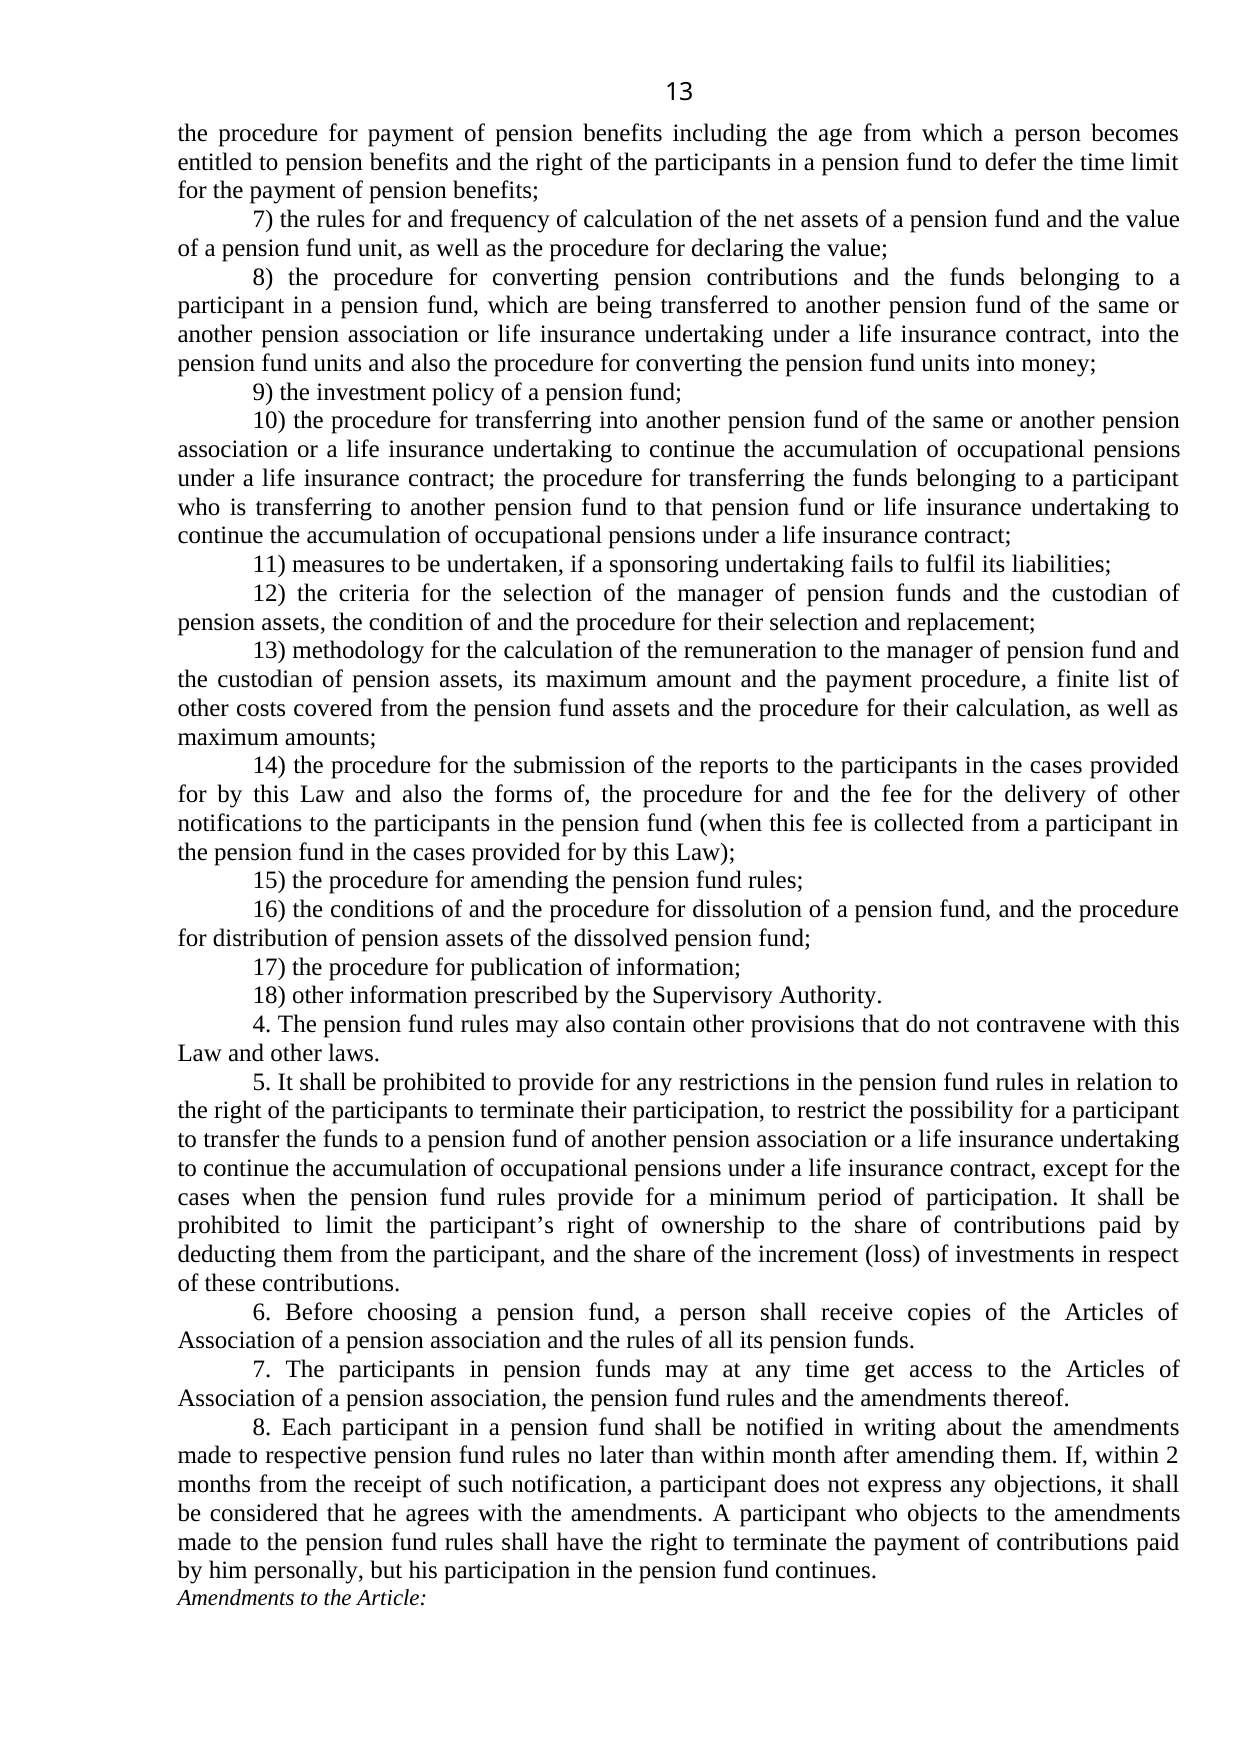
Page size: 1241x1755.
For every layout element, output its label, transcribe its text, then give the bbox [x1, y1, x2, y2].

text the procedure for payment of pension benefits including the age from which a person becomes entitled to pension benefits and the right of the participants in a pension fund to defer the time limit for the payment of pension benefits; [177, 118, 1181, 204]
text 10) the procedure for transferring into another pension fund of the same or another pension association or a life insurance undertaking to continue the accumulation of occupational pensions under a life insurance contract; the procedure for transferring the funds belonging to a participant who is transferring to another pension fund to that pension fund or life insurance undertaking to continue the accumulation of occupational pensions under a life insurance contract; [177, 406, 1181, 549]
text 7) the rules for and frequency of calculation of the net assets of a pension fund and the value of a pension fund unit, as well as the procedure for declaring the value; [177, 204, 1181, 262]
text 13) methodology for the calculation of the remuneration to the manager of pension fund and the custodian of pension assets, its maximum amount and the payment procedure, a finite list of other costs covered from the pension fund assets and the procedure for their calculation, as well as maximum amounts; [177, 636, 1181, 751]
text 5. It shall be prohibited to provide for any restrictions in the pension fund rules in relation to the right of the participants to terminate their participation, to restrict the possibility for a participant to transfer the funds to a pension fund of another pension association or a life insurance undertaking to continue the accumulation of occupational pensions under a life insurance contract, except for the cases when the pension fund rules provide for a minimum period of participation. It shall be prohibited to limit the participant’s right of ownership to the share of contributions paid by deducting them from the participant, and the share of the increment (loss) of investments in respect of these contributions. [177, 1067, 1181, 1297]
text 18) other information prescribed by the Supervisory Authority. [177, 981, 1181, 1009]
text Amendments to the Article: [177, 1584, 1181, 1611]
text 12) the criteria for the selection of the manager of pension funds and the custodian of pension assets, the condition of and the procedure for their selection and replacement; [177, 578, 1181, 636]
text 7. The participants in pension funds may at any time get access to the Articles of Association of a pension association, the pension fund rules and the amendments thereof. [177, 1354, 1181, 1412]
text 8) the procedure for converting pension contributions and the funds belonging to a participant in a pension fund, which are being transferred to another pension fund of the same or another pension association or life insurance undertaking under a life insurance contract, into the pension fund units and also the procedure for converting the pension fund units into money; [177, 262, 1181, 377]
text 4. The pension fund rules may also contain other provisions that do not contravene with this Law and other laws. [177, 1009, 1181, 1067]
text 14) the procedure for the submission of the reports to the participants in the cases provided for by this Law and also the forms of, the procedure for and the fee for the delivery of other notifications to the participants in the pension fund (when this fee is collected from a participant in the pension fund in the cases provided for by this Law); [177, 751, 1181, 866]
text 6. Before choosing a pension fund, a person shall receive copies of the Articles of Association of a pension association and the rules of all its pension funds. [177, 1297, 1181, 1354]
text 9) the investment policy of a pension fund; [177, 377, 1181, 406]
text 15) the procedure for amending the pension fund rules; [177, 866, 1181, 894]
text 8. Each participant in a pension fund shall be notified in writing about the amendments made to respective pension fund rules no later than within month after amending them. If, within 2 months from the receipt of such notification, a participant does not express any objections, it shall be considered that he agrees with the amendments. A participant who objects to the amendments made to the pension fund rules shall have the right to terminate the payment of contributions paid by him personally, but his participation in the pension fund continues. [177, 1412, 1181, 1584]
text 11) measures to be undertaken, if a sponsoring undertaking fails to fulfil its liabilities; [177, 549, 1181, 578]
text 17) the procedure for publication of information; [177, 952, 1181, 981]
text 16) the conditions of and the procedure for dissolution of a pension fund, and the procedure for distribution of pension assets of the dissolved pension fund; [177, 894, 1181, 952]
